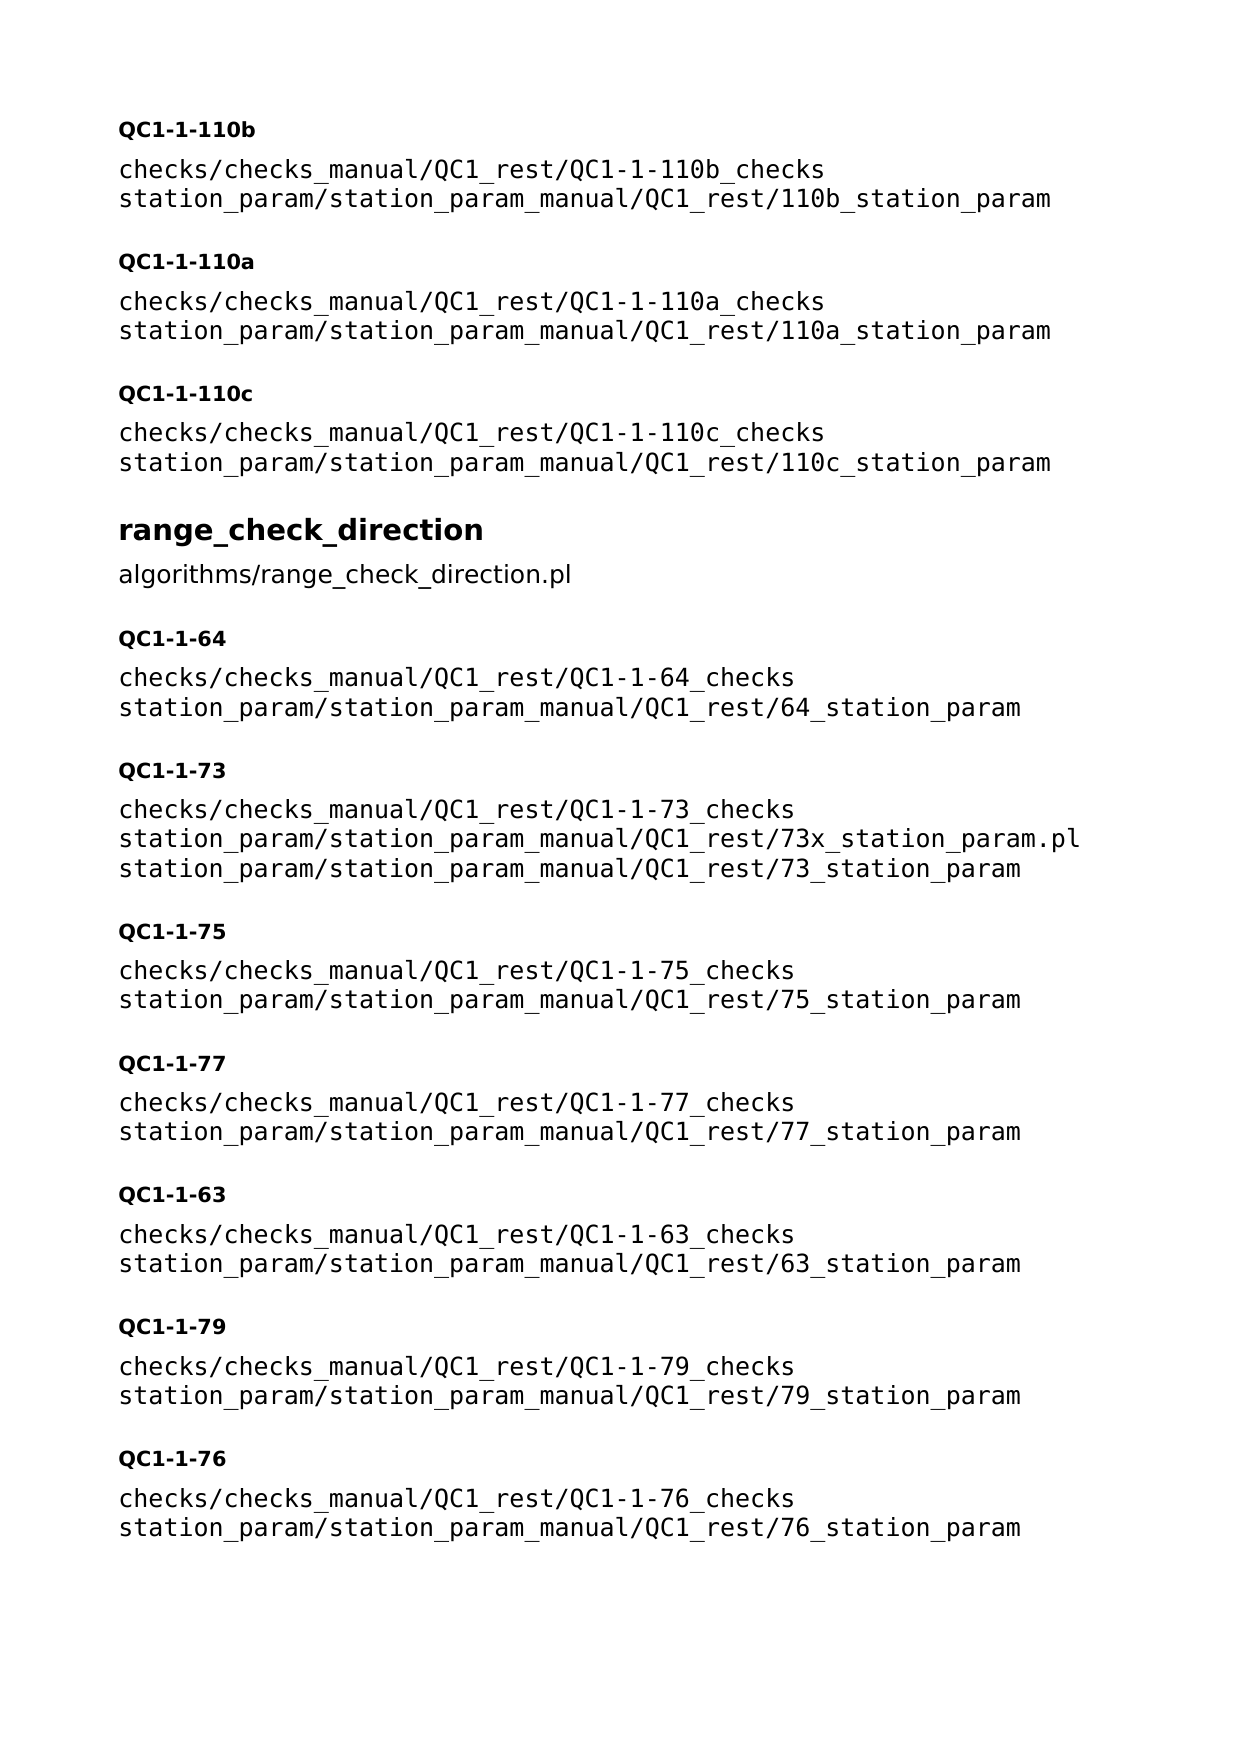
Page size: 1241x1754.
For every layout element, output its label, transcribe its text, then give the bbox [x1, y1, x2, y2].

subtitle QC1-1-110a [118, 250, 1122, 274]
text checks/checks_manual/QC1_rest/QC1-1-63_checks station_param/station_param_manual/QC1_rest/63_station_param [118, 1220, 1122, 1279]
subtitle QC1-1-73 [118, 759, 1122, 783]
text checks/checks_manual/QC1_rest/QC1-1-110b_checks station_param/station_param_manual/QC1_rest/110b_station_param [118, 155, 1122, 213]
text checks/checks_manual/QC1_rest/QC1-1-110c_checks station_param/station_param_manual/QC1_rest/110c_station_param [118, 419, 1122, 477]
subtitle QC1-1-75 [118, 920, 1122, 944]
text checks/checks_manual/QC1_rest/QC1-1-79_checks station_param/station_param_manual/QC1_rest/79_station_param [118, 1352, 1122, 1411]
subtitle range_check_direction [118, 514, 1122, 548]
subtitle QC1-1-77 [118, 1052, 1122, 1076]
text checks/checks_manual/QC1_rest/QC1-1-110a_checks station_param/station_param_manual/QC1_rest/110a_station_param [118, 287, 1122, 345]
subtitle QC1-1-110c [118, 382, 1122, 406]
text checks/checks_manual/QC1_rest/QC1-1-73_checks station_param/station_param_manual/QC1_rest/73x_station_param.pl station_param/station_param_manual/QC1_rest/73_station_param [118, 796, 1122, 883]
subtitle QC1-1-64 [118, 627, 1122, 651]
subtitle QC1-1-63 [118, 1183, 1122, 1208]
text checks/checks_manual/QC1_rest/QC1-1-76_checks station_param/station_param_manual/QC1_rest/76_station_param [118, 1484, 1122, 1542]
text checks/checks_manual/QC1_rest/QC1-1-75_checks station_param/station_param_manual/QC1_rest/75_station_param [118, 957, 1122, 1015]
subtitle QC1-1-76 [118, 1447, 1122, 1472]
text algorithms/range_check_direction.pl [118, 560, 1122, 589]
text checks/checks_manual/QC1_rest/QC1-1-77_checks station_param/station_param_manual/QC1_rest/77_station_param [118, 1088, 1122, 1147]
text checks/checks_manual/QC1_rest/QC1-1-64_checks station_param/station_param_manual/QC1_rest/64_station_param [118, 664, 1122, 722]
subtitle QC1-1-110b [118, 118, 1122, 142]
subtitle QC1-1-79 [118, 1315, 1122, 1340]
